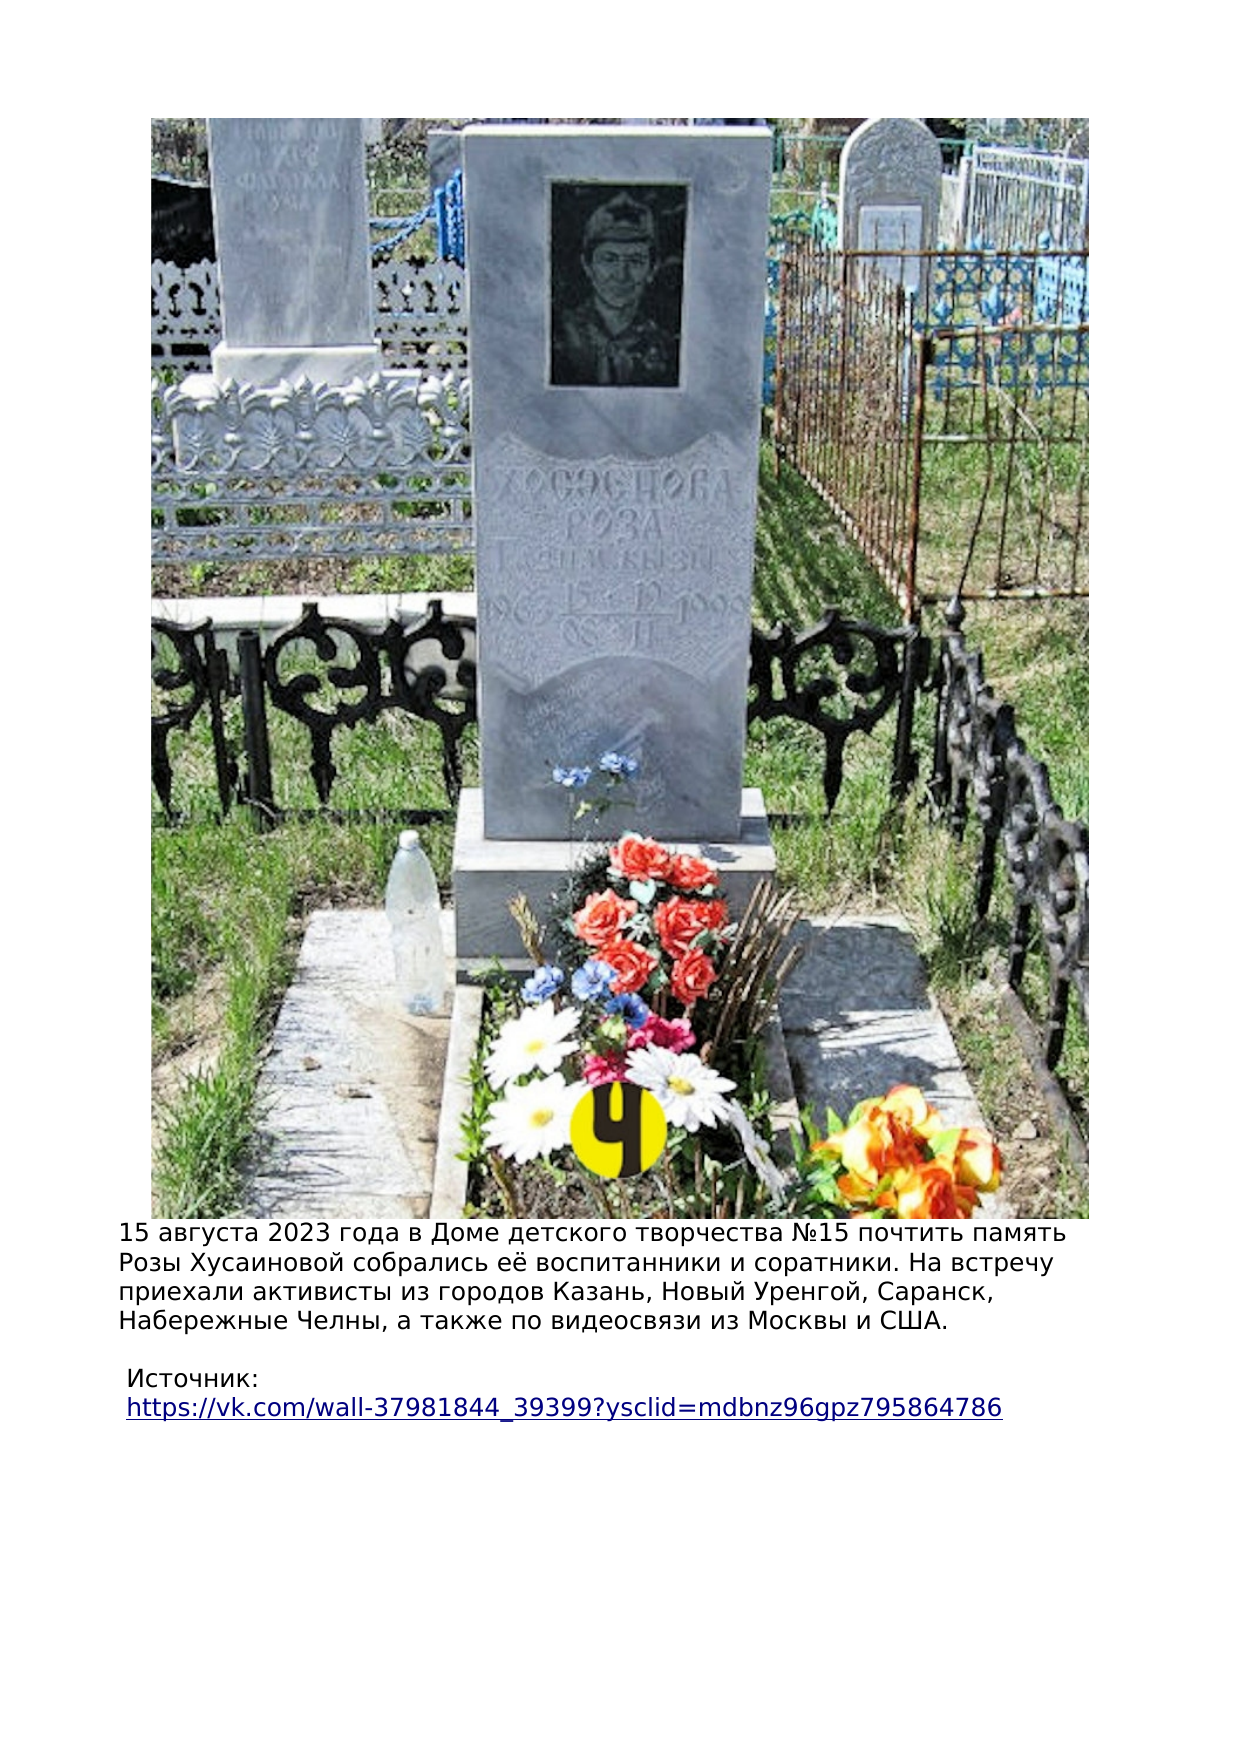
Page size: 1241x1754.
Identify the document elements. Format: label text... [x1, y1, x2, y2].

picture [151, 118, 1089, 1219]
text 15 августа 2023 года в Доме детского творчества №15 почтить память Розы Хусаиновой собрались её воспитанники и соратники. На встречу приехали активисты из городов Казань, Новый Уренгой, Саранск, Набережные Челны, а также по видеосвязи из Москвы и США. Источник: https://vk.com/wall-37981844_39399?ysclid=mdbnz96gpz795864786 [118, 118, 1122, 1423]
